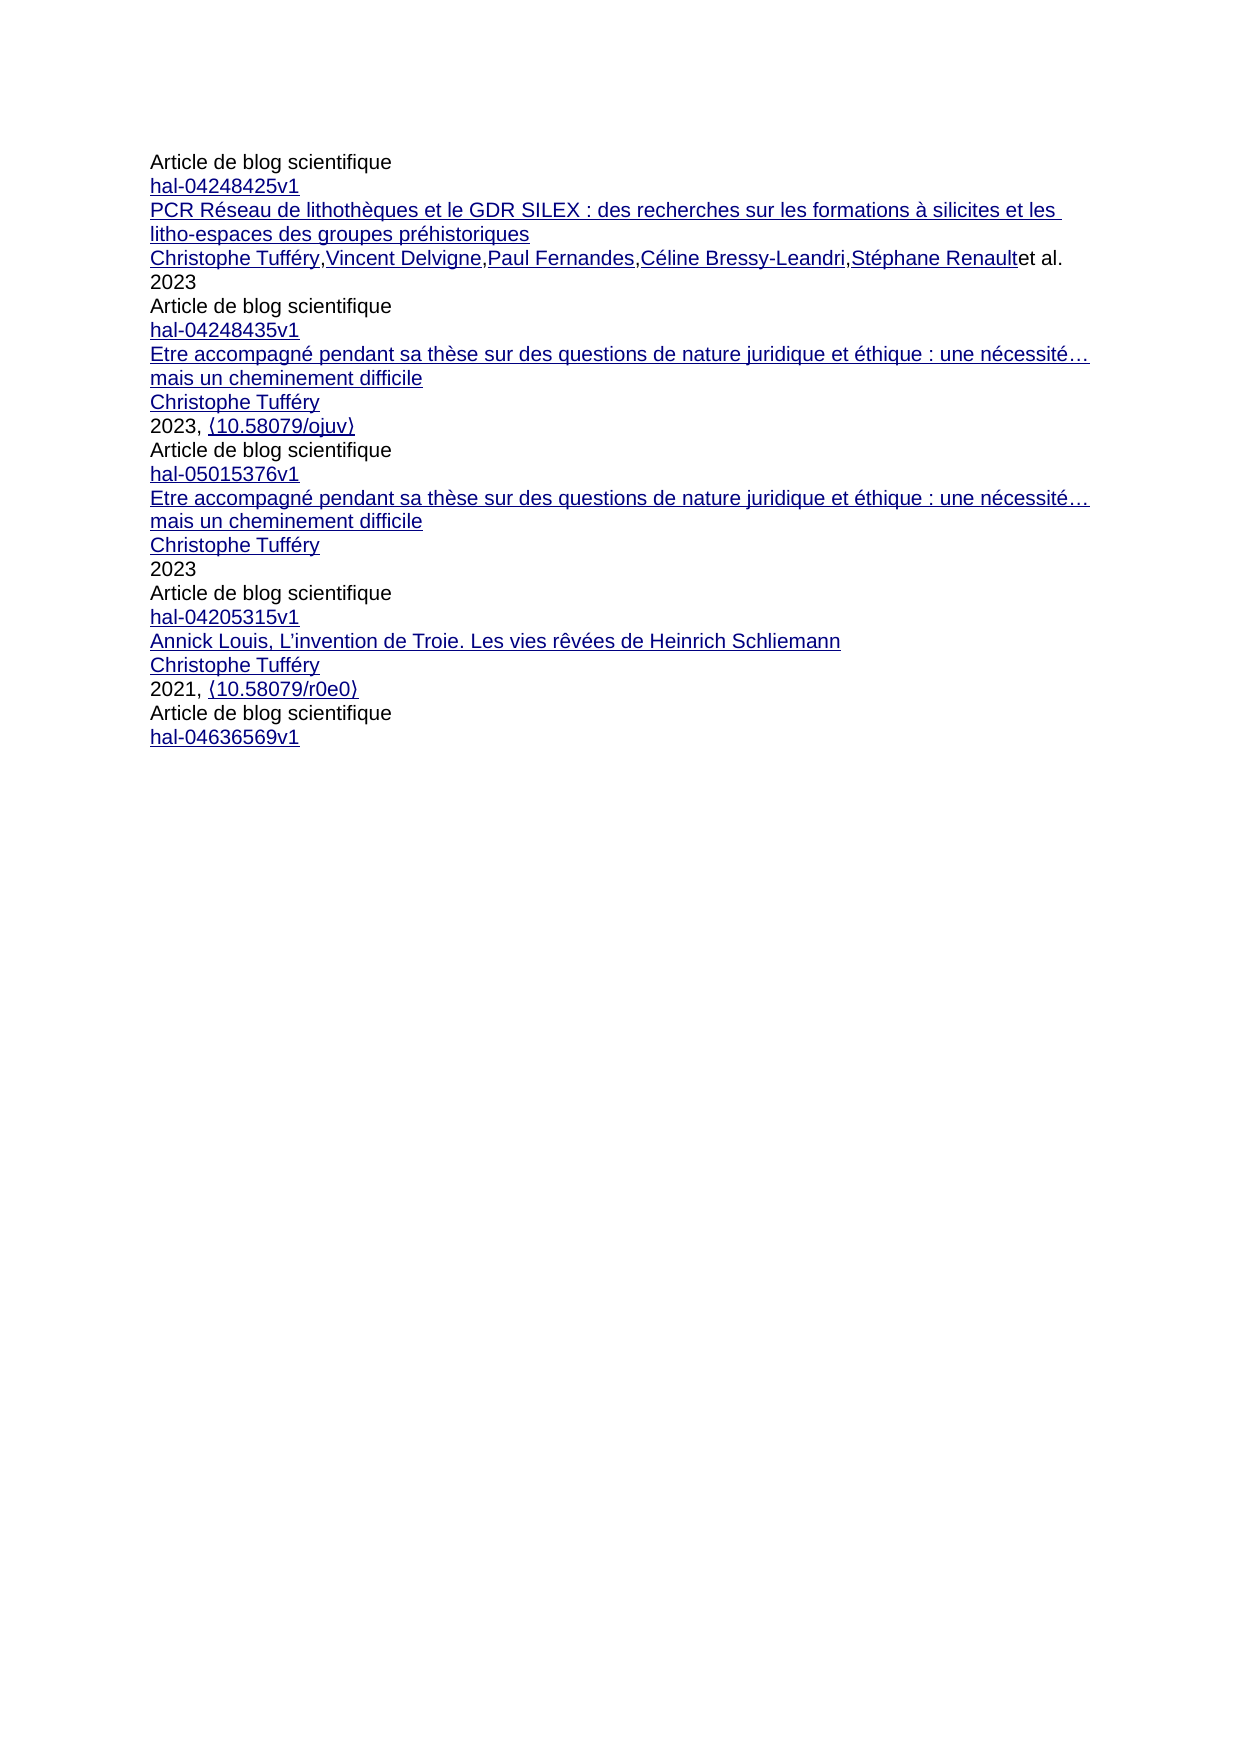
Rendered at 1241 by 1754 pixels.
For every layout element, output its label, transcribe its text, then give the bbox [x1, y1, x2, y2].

table_cell Etre accompagné pendant sa thèse sur des questions de nature juridique et éthique : une nécessité… [150, 485, 1090, 506]
table_cell PCR Réseau de lithothèques et le GDR SILEX : des recherches sur les formations à silicites et les litho-espaces des groupes préhistoriques Christophe Tufféry,Vincent Delvigne,Paul Fernandes,Céline Bressy-Leandri,Stéphane Renaultet al. 2023 Article de blog scientifique hal-04248435v1 [150, 198, 1090, 342]
table_cell mais un cheminement difficile Christophe Tufféry 2023, ⟨10.58079/ojuv⟩ Article de blog scientifique hal-05015376v1 [150, 364, 1090, 485]
table_cell Etre accompagné pendant sa thèse sur des questions de nature juridique et éthique : une nécessité… [150, 342, 1090, 363]
table_cell Annick Louis, L’invention de Troie. Les vies rêvées de Heinrich Schliemann Christophe Tufféry 2021, ⟨10.58079/r0e0⟩ Article de blog scientifique hal-04636569v1 [150, 629, 1090, 749]
table_cell Article de blog scientifique hal-04248425v1 [150, 150, 1090, 198]
table_cell mais un cheminement difficile Christophe Tufféry 2023 Article de blog scientifique hal-04205315v1 [150, 507, 1090, 629]
